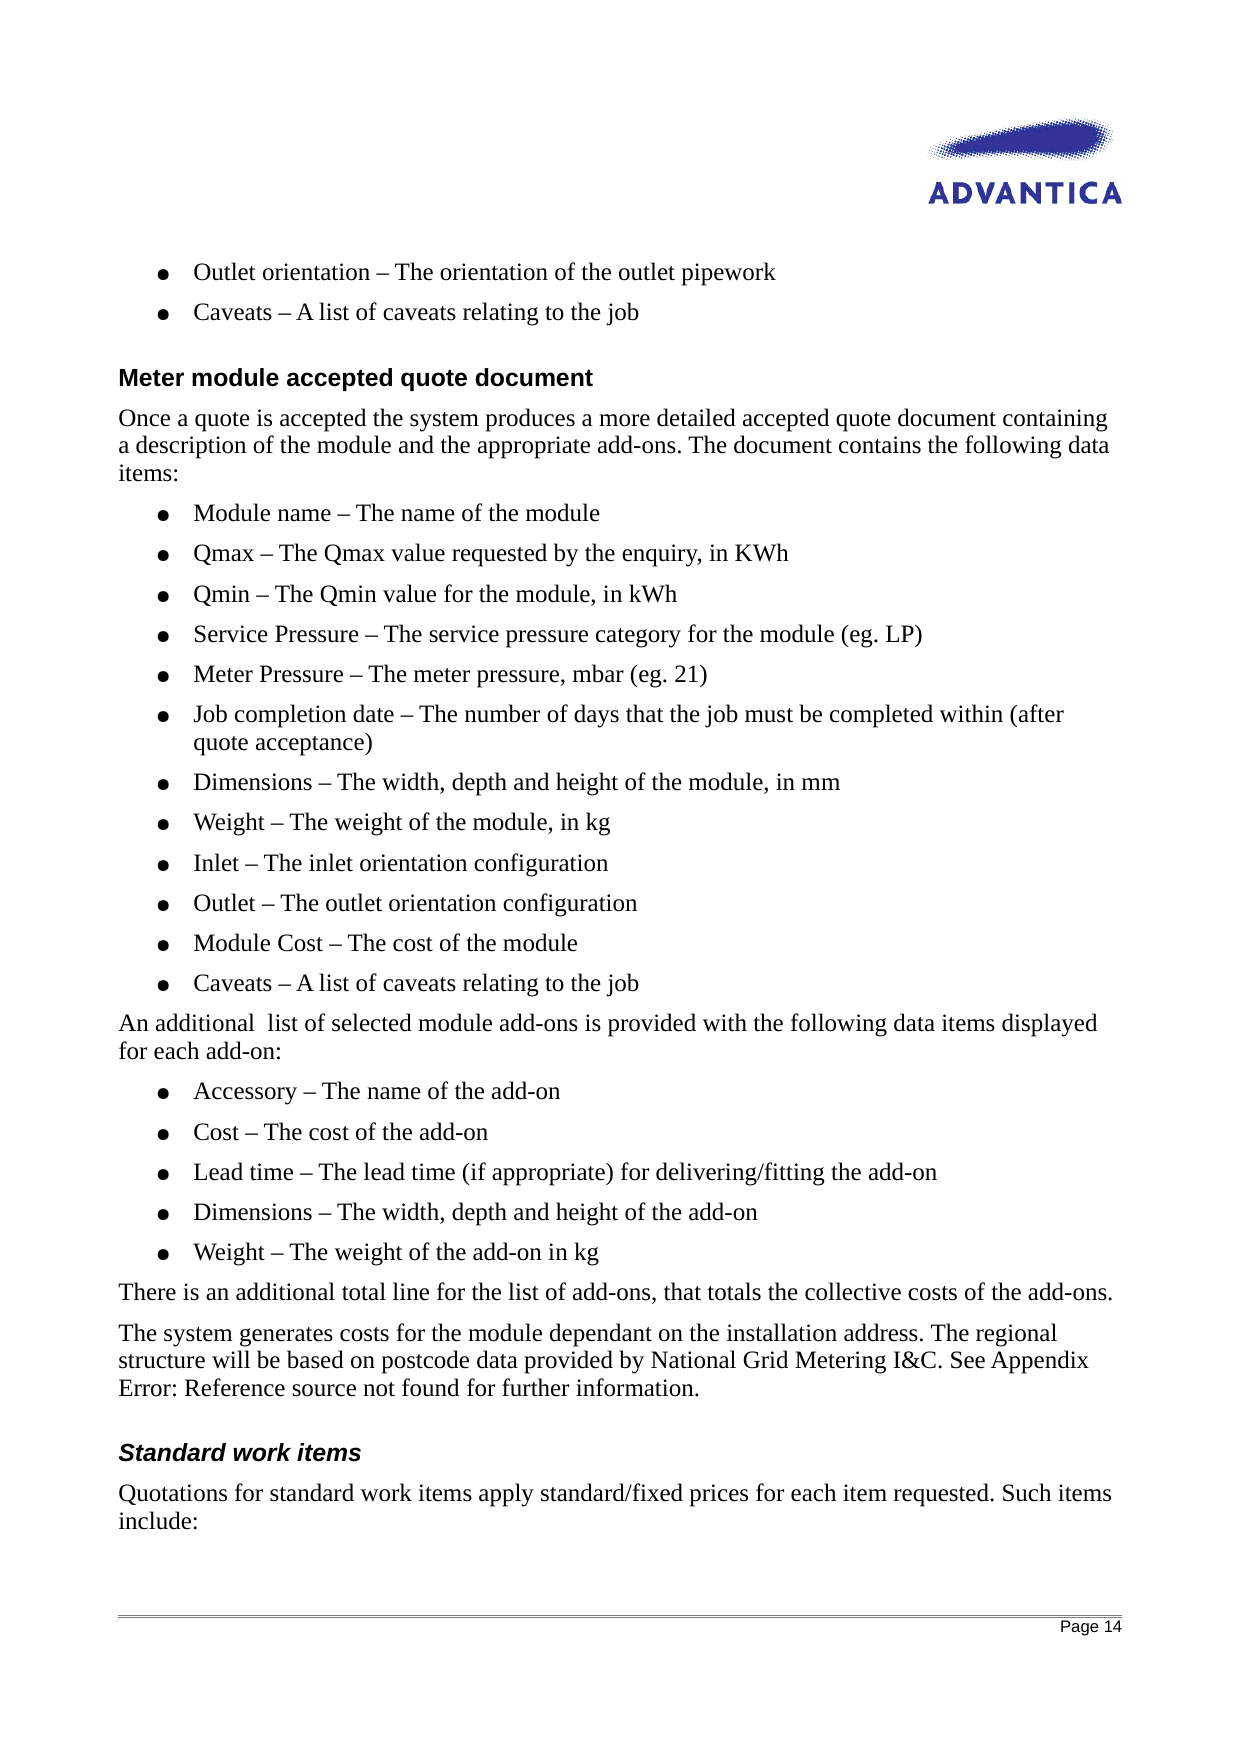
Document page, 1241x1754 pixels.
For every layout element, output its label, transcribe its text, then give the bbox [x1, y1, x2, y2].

list Accessory – The name of the add-on [156, 1077, 1122, 1105]
subtitle Meter module accepted quote document [118, 363, 1122, 391]
list Module Cost – The cost of the module [156, 929, 1122, 957]
list Dimensions – The width, depth and height of the module, in mm [156, 768, 1122, 796]
subtitle Standard work items [118, 1439, 1122, 1467]
list Lead time – The lead time (if appropriate) for delivering/fitting the add-on [156, 1158, 1122, 1186]
list Job completion date – The number of days that the job must be completed within (after quote acceptance) [156, 700, 1122, 756]
text Once a quote is accepted the system produces a more detailed accepted quote document containing a description of the module and the appropriate add-ons. The document contains the following data items: [118, 404, 1122, 487]
list Outlet orientation – The orientation of the outlet pipework [156, 258, 1122, 286]
list Module name – The name of the module [156, 499, 1122, 527]
text There is an additional total line for the list of add-ons, that totals the collective costs of the add-ons. [118, 1278, 1122, 1306]
list Dimensions – The width, depth and height of the add-on [156, 1198, 1122, 1226]
list Weight – The weight of the add-on in kg [156, 1238, 1122, 1266]
list Meter Pressure – The meter pressure, mbar (eg. 21) [156, 660, 1122, 688]
list Service Pressure – The service pressure category for the module (eg. LP) [156, 620, 1122, 648]
list Caveats – A list of caveats relating to the job [156, 969, 1122, 997]
list Outlet – The outlet orientation configuration [156, 889, 1122, 917]
list Inlet – The inlet orientation configuration [156, 849, 1122, 876]
list Cost – The cost of the add-on [156, 1118, 1122, 1145]
list Qmax – The Qmax value requested by the enquiry, in KWh [156, 539, 1122, 567]
text The system generates costs for the module dependant on the installation address. The regional structure will be based on postcode data provided by National Grid Metering I&C. See Appendix for further information. [118, 1319, 1122, 1402]
list Weight – The weight of the module, in kg [156, 808, 1122, 836]
list Qmin – The Qmin value for the module, in kWh [156, 580, 1122, 607]
picture [927, 118, 1122, 204]
text Quotations for standard work items apply standard/fixed prices for each item requested. Such items include: [118, 1479, 1122, 1535]
text An additional list of selected module add-ons is provided with the following data items displayed for each add-on: [118, 1009, 1122, 1065]
list Caveats – A list of caveats relating to the job [156, 298, 1122, 326]
